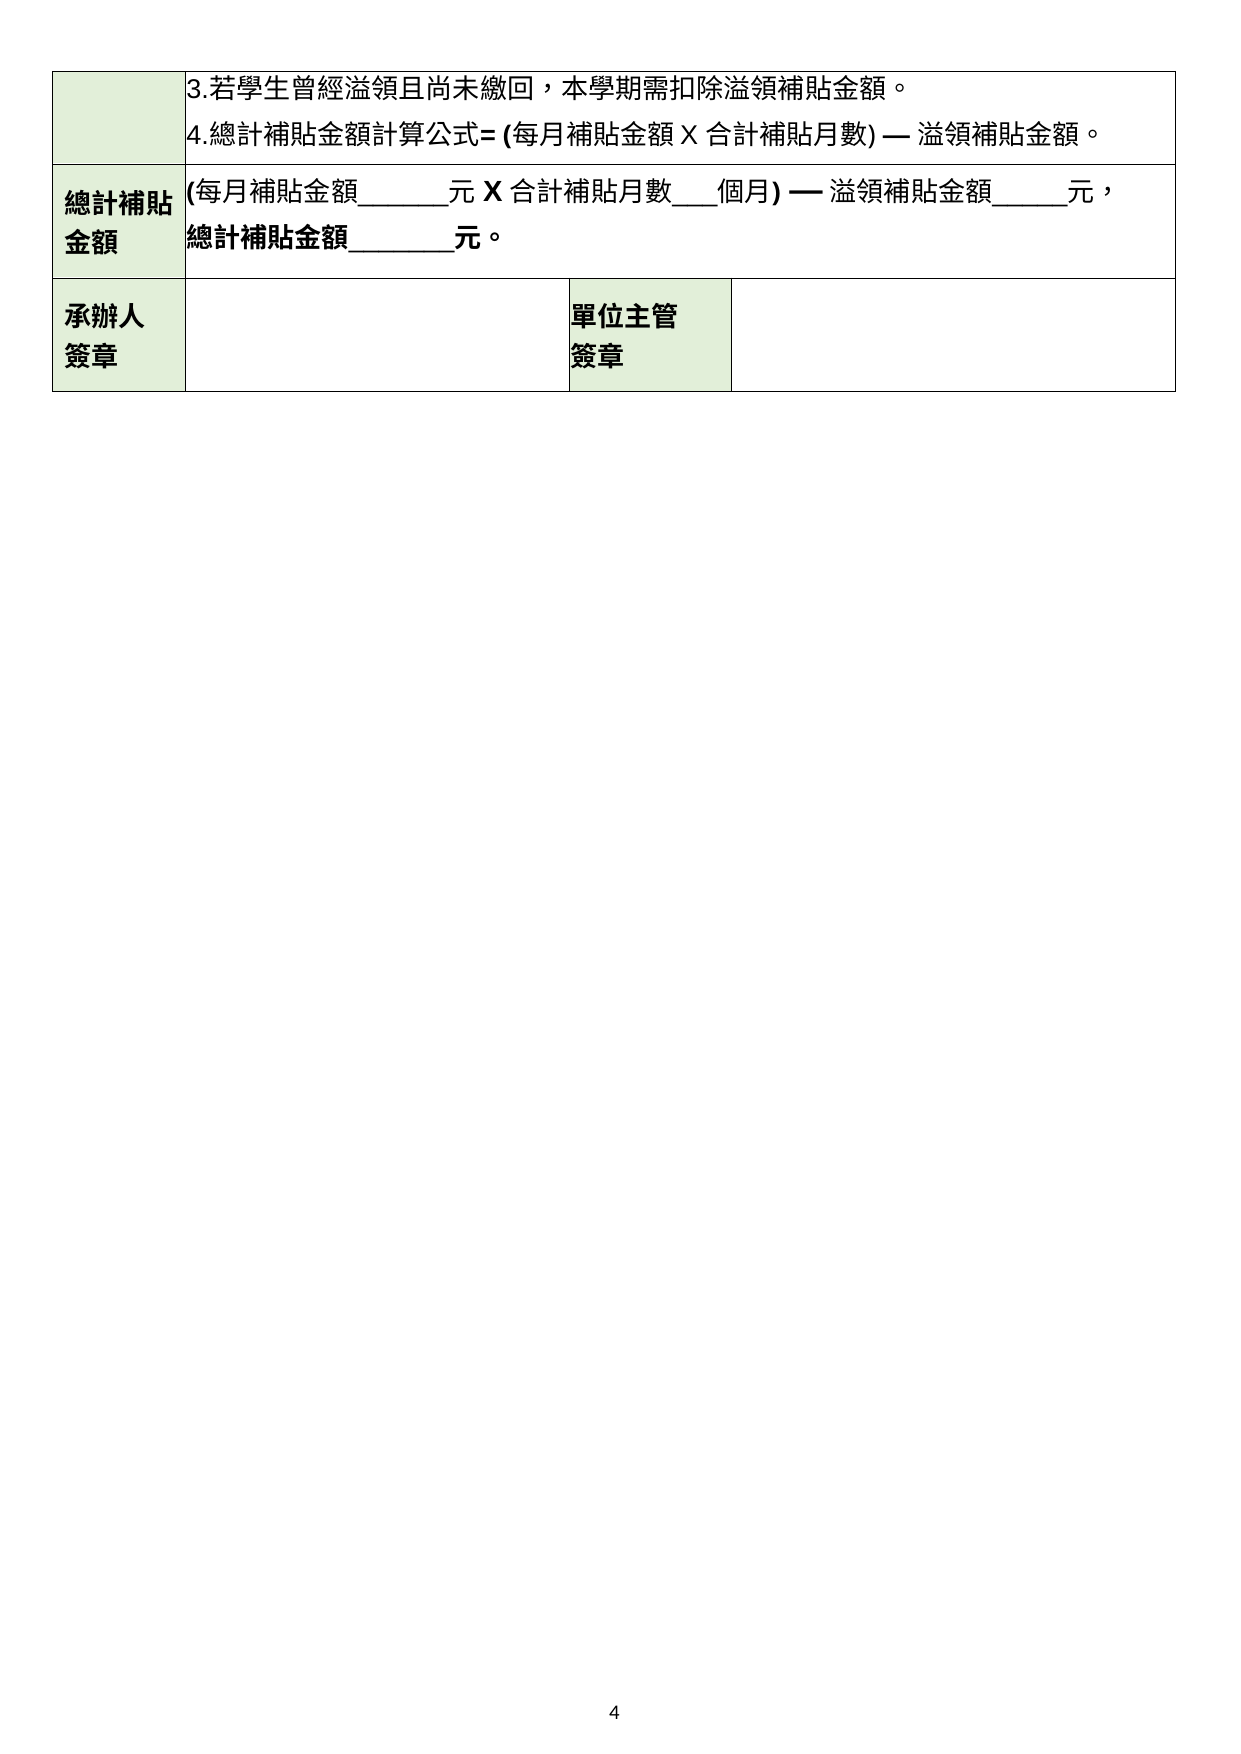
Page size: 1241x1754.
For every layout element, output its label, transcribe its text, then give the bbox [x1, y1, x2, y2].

table_cell 承辦人 簽章 [53, 279, 185, 391]
table_cell [186, 279, 569, 391]
table_cell 單位主管 簽章 [570, 279, 731, 391]
table_cell 若學生每月平均租金高於本計畫每月補貼金額，依本計畫額度核定。 若學生每月平均租金低於本計畫每月補貼金額，依實際租賃租金核定。 若學生曾經溢領且尚未繳回，本學期需扣除溢領補貼金額。 總計補貼金額計算公式= (每月補貼金額X 合計補貼月數) ― 溢領補貼金額。 [186, 72, 1175, 163]
table_cell 總計補貼金額 [53, 165, 185, 277]
table_cell [732, 279, 1175, 391]
table_cell (每月補貼金額______元 X 合計補貼月數___個月) ― 溢領補貼金額_____元， 總計補貼金額_______元。 [186, 165, 1175, 277]
table_cell [53, 72, 185, 163]
